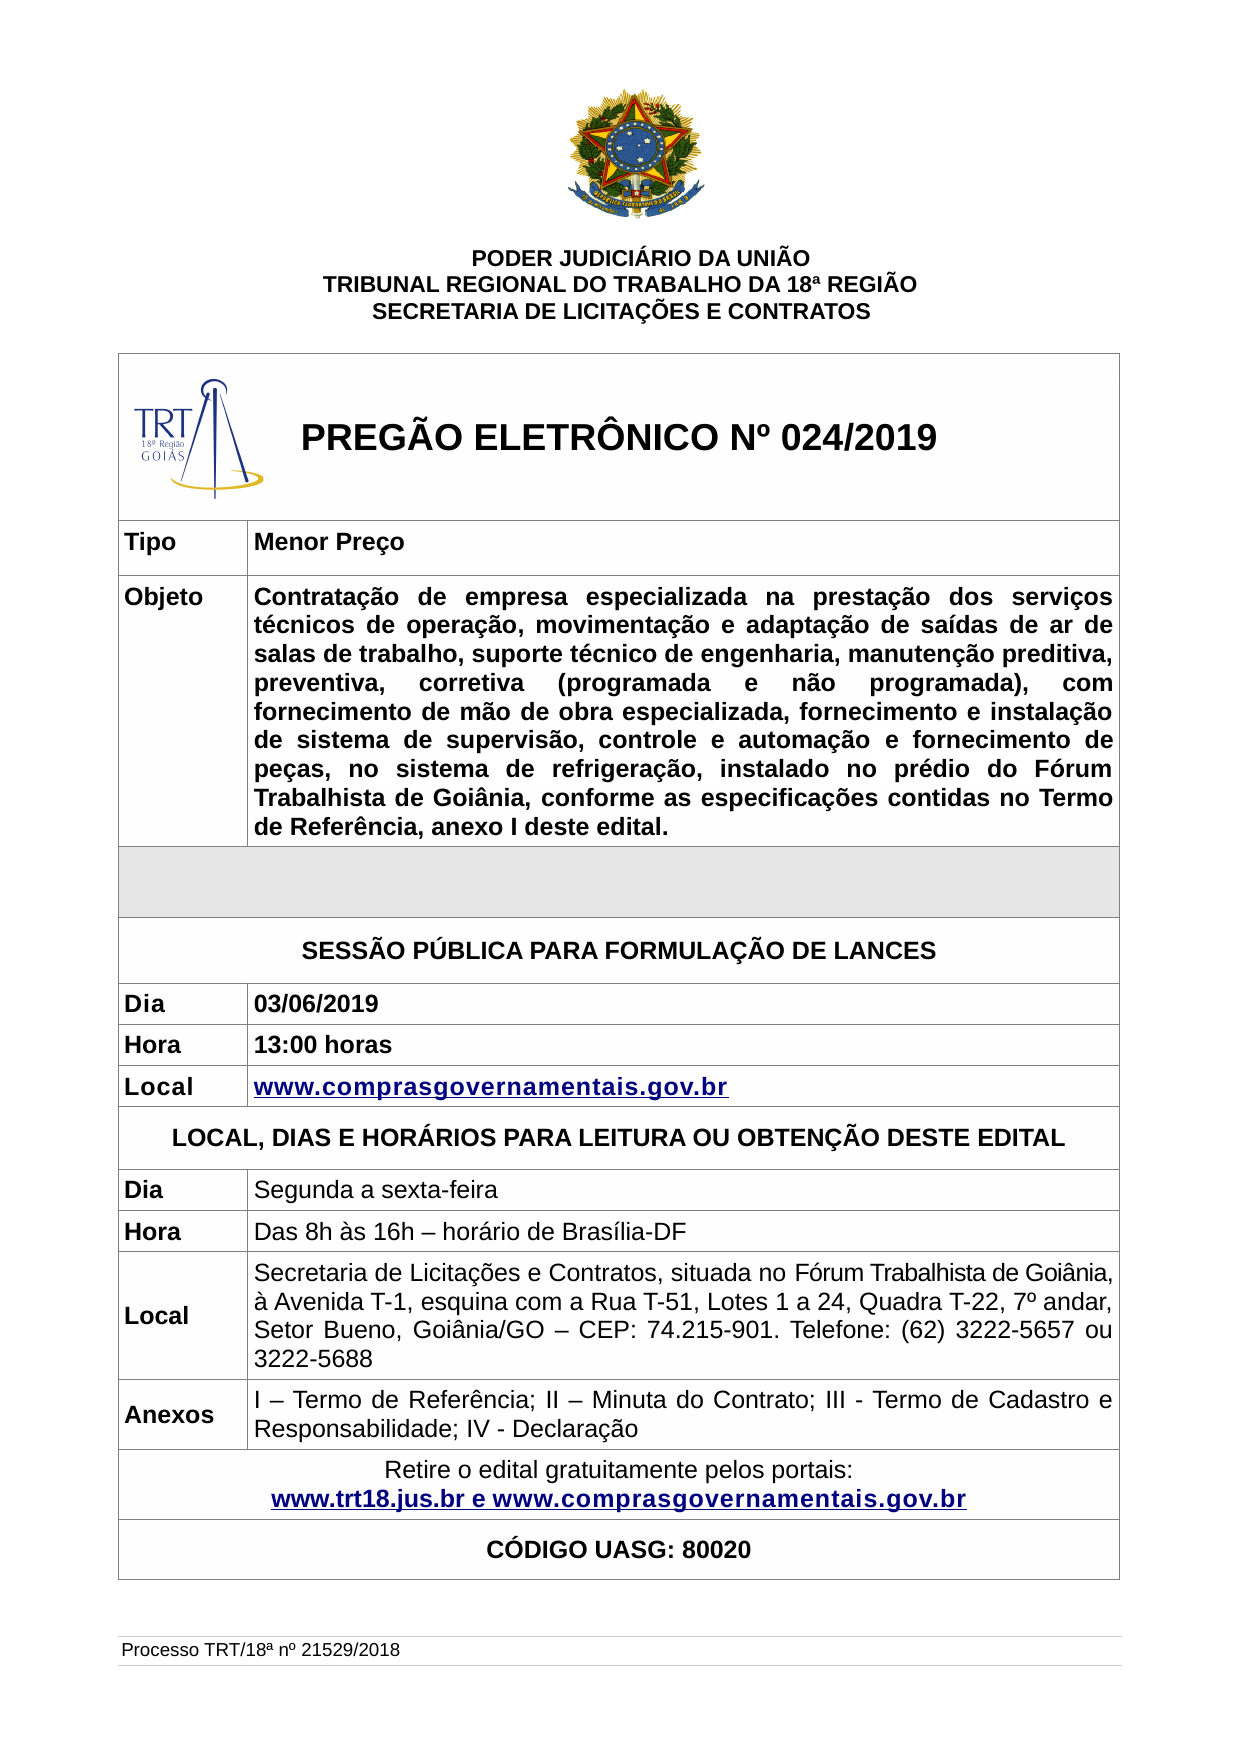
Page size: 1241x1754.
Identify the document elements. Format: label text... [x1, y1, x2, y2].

table_cell Menor Preço [248, 521, 1119, 575]
table_cell I – Termo de Referência; II – Minuta do Contrato; III - Termo de Cadastro e Responsabilidade; IV - Declaração [248, 1380, 1119, 1448]
table_cell SESSÃO PÚBLICA PARA FORMULAÇÃO DE LANCES [119, 918, 1119, 982]
table_cell Contratação de empresa especializada na prestação dos serviços técnicos de operação, movimentação e adaptação de saídas de ar de salas de trabalho, suporte técnico de engenharia, manutenção preditiva, preventiva, corretiva (programada e não programada), com fornecimento de mão de obra especializada, fornecimento e instalação de sistema de supervisão, controle e automação e fornecimento de peças, no sistema de refrigeração, instalado no prédio do Fórum Trabalhista de Goiânia, conforme as especificações contidas no Termo de Referência, anexo I deste edital. [248, 576, 1119, 846]
table_cell Das 8h às 16h – horário de Brasília-DF [248, 1211, 1119, 1251]
picture [134, 379, 264, 499]
table_cell Segunda a sexta-feira [248, 1170, 1119, 1210]
table_cell www.comprasgovernamentais.gov.br [248, 1066, 1119, 1106]
table_cell Hora [119, 1025, 247, 1065]
text PODER JUDICIÁRIO DA UNIÃO [160, 245, 1122, 271]
text SECRETARIA DE LICITAÇÕES E CONTRATOS [118, 298, 1124, 324]
table_cell Dia [119, 1170, 247, 1210]
table_cell Local [119, 1252, 247, 1378]
table_cell Hora [119, 1211, 247, 1251]
table_cell Dia [119, 984, 247, 1024]
table_cell [119, 847, 1119, 917]
table_cell Objeto [119, 576, 247, 846]
table_header [119, 354, 1119, 379]
table_cell 03/06/2019 [248, 984, 1119, 1024]
table_header PREGÃO ELETRÔNICO Nº 024/2019 [119, 380, 1119, 520]
table_cell Tipo [119, 521, 247, 575]
table_cell Secretaria de Licitações e Contratos, situada no Fórum Trabalhista de Goiânia, à Avenida T-1, esquina com a Rua T-51, Lotes 1 a 24, Quadra T-22, 7º andar, Setor Bueno, Goiânia/GO – CEP: 74.215-901. Telefone: (62) 3222-5657 ou 3222-5688 [248, 1252, 1119, 1378]
table_cell Retire o edital gratuitamente pelos portais: www.trt18.jus.br e www.comprasgovernamentais.gov.br [119, 1450, 1119, 1518]
table_cell CÓDIGO UASG: 80020 [119, 1520, 1119, 1579]
table_cell Local [119, 1066, 247, 1106]
table_cell 13:00 horas [248, 1025, 1119, 1065]
table_cell LOCAL, DIAS E HORÁRIOS PARA LEITURA OU OBTENÇÃO DESTE EDITAL [119, 1107, 1119, 1168]
table_cell Anexos [119, 1380, 247, 1448]
text TRIBUNAL REGIONAL DO TRABALHO DA 18ª REGIÃO [116, 271, 1124, 298]
